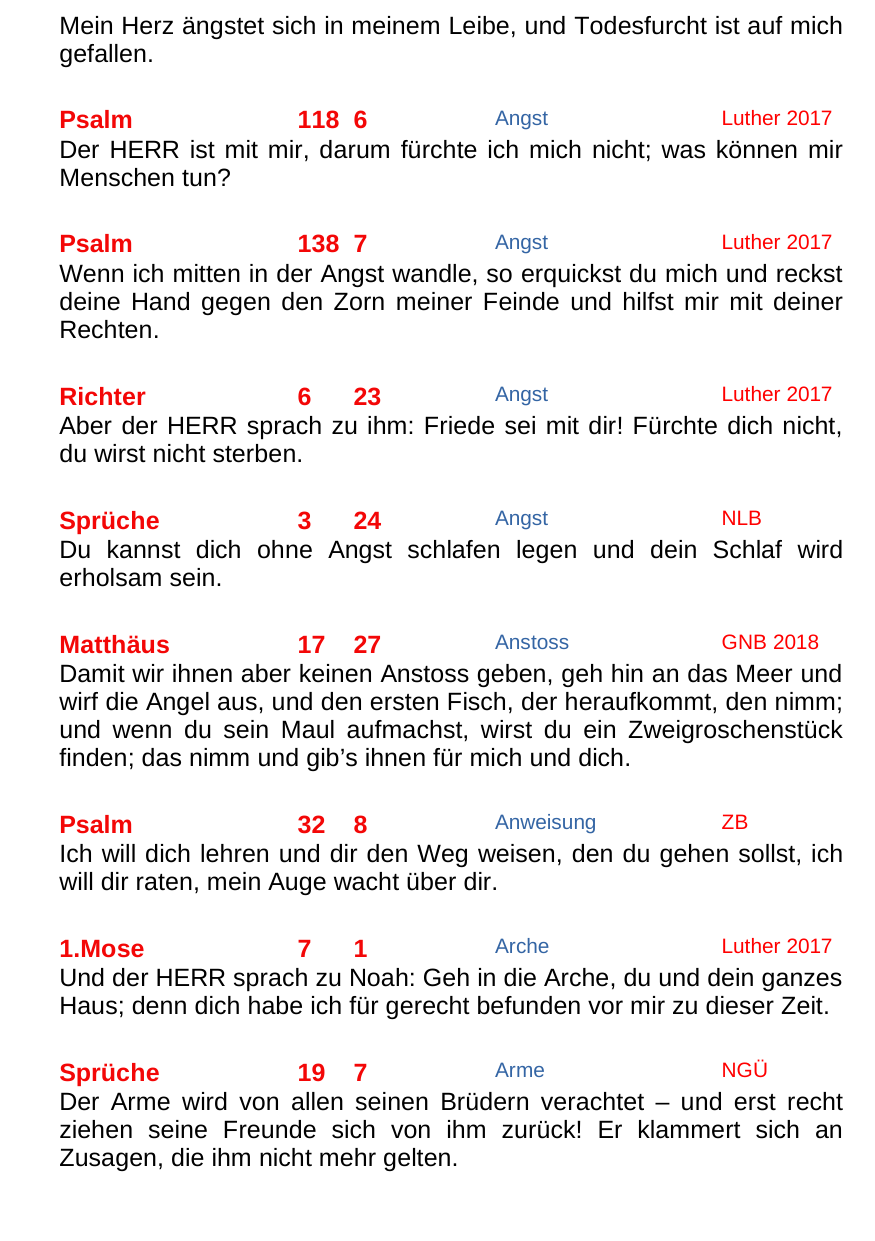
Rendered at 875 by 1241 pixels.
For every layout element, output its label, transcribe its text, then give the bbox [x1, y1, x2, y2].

table_cell [59, 468, 844, 507]
table_cell 6 [353, 106, 427, 136]
table_cell Psalm [59, 811, 297, 840]
table_cell Arche [495, 935, 677, 964]
table_cell 24 [353, 507, 427, 536]
table_cell NGÜ [721, 1059, 842, 1088]
table_cell 3 [298, 507, 342, 536]
table_cell [677, 631, 721, 660]
table_cell 138 [298, 230, 342, 260]
table_cell [59, 344, 844, 382]
table_cell Matthäus [59, 631, 297, 660]
table_cell [427, 811, 495, 840]
table_cell [59, 68, 844, 106]
table_cell 7 [353, 1059, 427, 1088]
table_cell Der Arme wird von allen seinen Brüdern verachtet – und erst recht ziehen seine Freunde sich von ihm zurück! Er klammert sich an Zusagen, die ihm nicht mehr gelten. [59, 1088, 844, 1172]
table_cell [342, 1059, 353, 1088]
table_cell [342, 230, 353, 260]
table_cell [342, 935, 353, 964]
table_cell 19 [298, 1059, 342, 1088]
table_cell Du kannst dich ohne Angst schlafen legen und dein Schlaf wird erholsam sein. [59, 536, 844, 592]
table_cell 8 [353, 811, 427, 840]
table_cell Sprüche [59, 507, 297, 536]
table_cell [427, 631, 495, 660]
table_cell 1 [353, 935, 427, 964]
table_cell [342, 507, 353, 536]
table_cell Der HERR ist mit mir, darum fürchte ich mich nicht; was können mir Menschen tun? [59, 136, 844, 192]
table_cell Richter [59, 383, 297, 412]
table_cell 27 [353, 631, 427, 660]
table_cell Psalm [59, 106, 297, 136]
table_cell [427, 230, 495, 260]
table_cell Mein Herz ängstet sich in meinem Leibe, und Todesfurcht ist auf mich gefallen. [59, 12, 844, 68]
table_cell Luther 2017 [721, 106, 842, 136]
table_cell [342, 631, 353, 660]
table_cell Aber der HERR sprach zu ihm: Friede sei mit dir! Fürchte dich nicht, du wirst nicht sterben. [59, 412, 844, 468]
table_cell 32 [298, 811, 342, 840]
table_cell [342, 383, 353, 412]
table_cell [677, 935, 721, 964]
table_cell [677, 1059, 721, 1088]
table_cell Angst [495, 106, 677, 136]
table_cell Wenn ich mitten in der Angst wandle, so erquickst du mich und reckst deine Hand gegen den Zorn meiner Feinde und hilfst mir mit deiner Rechten. [59, 260, 844, 344]
table_cell [427, 507, 495, 536]
table_cell 6 [298, 383, 342, 412]
table_cell [59, 192, 844, 230]
table_cell [677, 507, 721, 536]
table_cell [59, 1173, 844, 1211]
table_cell Luther 2017 [721, 383, 842, 412]
table_cell Damit wir ihnen aber keinen Anstoss geben, geh hin an das Meer und wirf die Angel aus, und den ersten Fisch, der heraufkommt, den nimm; und wenn du sein Maul aufmachst, wirst du ein Zweigroschenstück finden; das nimm und gib’s ihnen für mich und dich. [59, 660, 844, 772]
table_cell 17 [298, 631, 342, 660]
table_cell 7 [353, 230, 427, 260]
table_cell 118 [298, 106, 342, 136]
table_cell Anstoss [495, 631, 677, 660]
table_cell Arme [495, 1059, 677, 1088]
table_cell [59, 592, 844, 631]
table_cell Sprüche [59, 1059, 297, 1088]
table_cell [427, 383, 495, 412]
table_cell [427, 935, 495, 964]
table_cell [59, 1020, 844, 1059]
table_cell [677, 230, 721, 260]
table_cell [677, 811, 721, 840]
table_cell GNB 2018 [721, 631, 842, 660]
table_cell [677, 383, 721, 412]
table_cell [342, 811, 353, 840]
table_cell [59, 896, 844, 935]
table_cell Luther 2017 [721, 935, 842, 964]
table_cell Angst [495, 383, 677, 412]
table_cell [677, 106, 721, 136]
table_cell Luther 2017 [721, 230, 842, 260]
table_cell Und der HERR sprach zu Noah: Geh in die Arche, du und dein ganzes Haus; denn dich habe ich für gerecht befunden vor mir zu dieser Zeit. [59, 964, 844, 1020]
table_cell 1.Mose [59, 935, 297, 964]
table_cell [427, 1059, 495, 1088]
table_cell [59, 772, 844, 811]
table_cell NLB [721, 507, 842, 536]
table_cell Angst [495, 230, 677, 260]
table_cell 7 [298, 935, 342, 964]
table_cell 23 [353, 383, 427, 412]
table_cell Angst [495, 507, 677, 536]
table_cell [427, 106, 495, 136]
table_cell Ich will dich lehren und dir den Weg weisen, den du gehen sollst, ich will dir raten, mein Auge wacht über dir. [59, 840, 844, 896]
table_cell Anweisung [495, 811, 677, 840]
table_cell ZB [721, 811, 842, 840]
table_cell Psalm [59, 230, 297, 260]
table_cell [342, 106, 353, 136]
